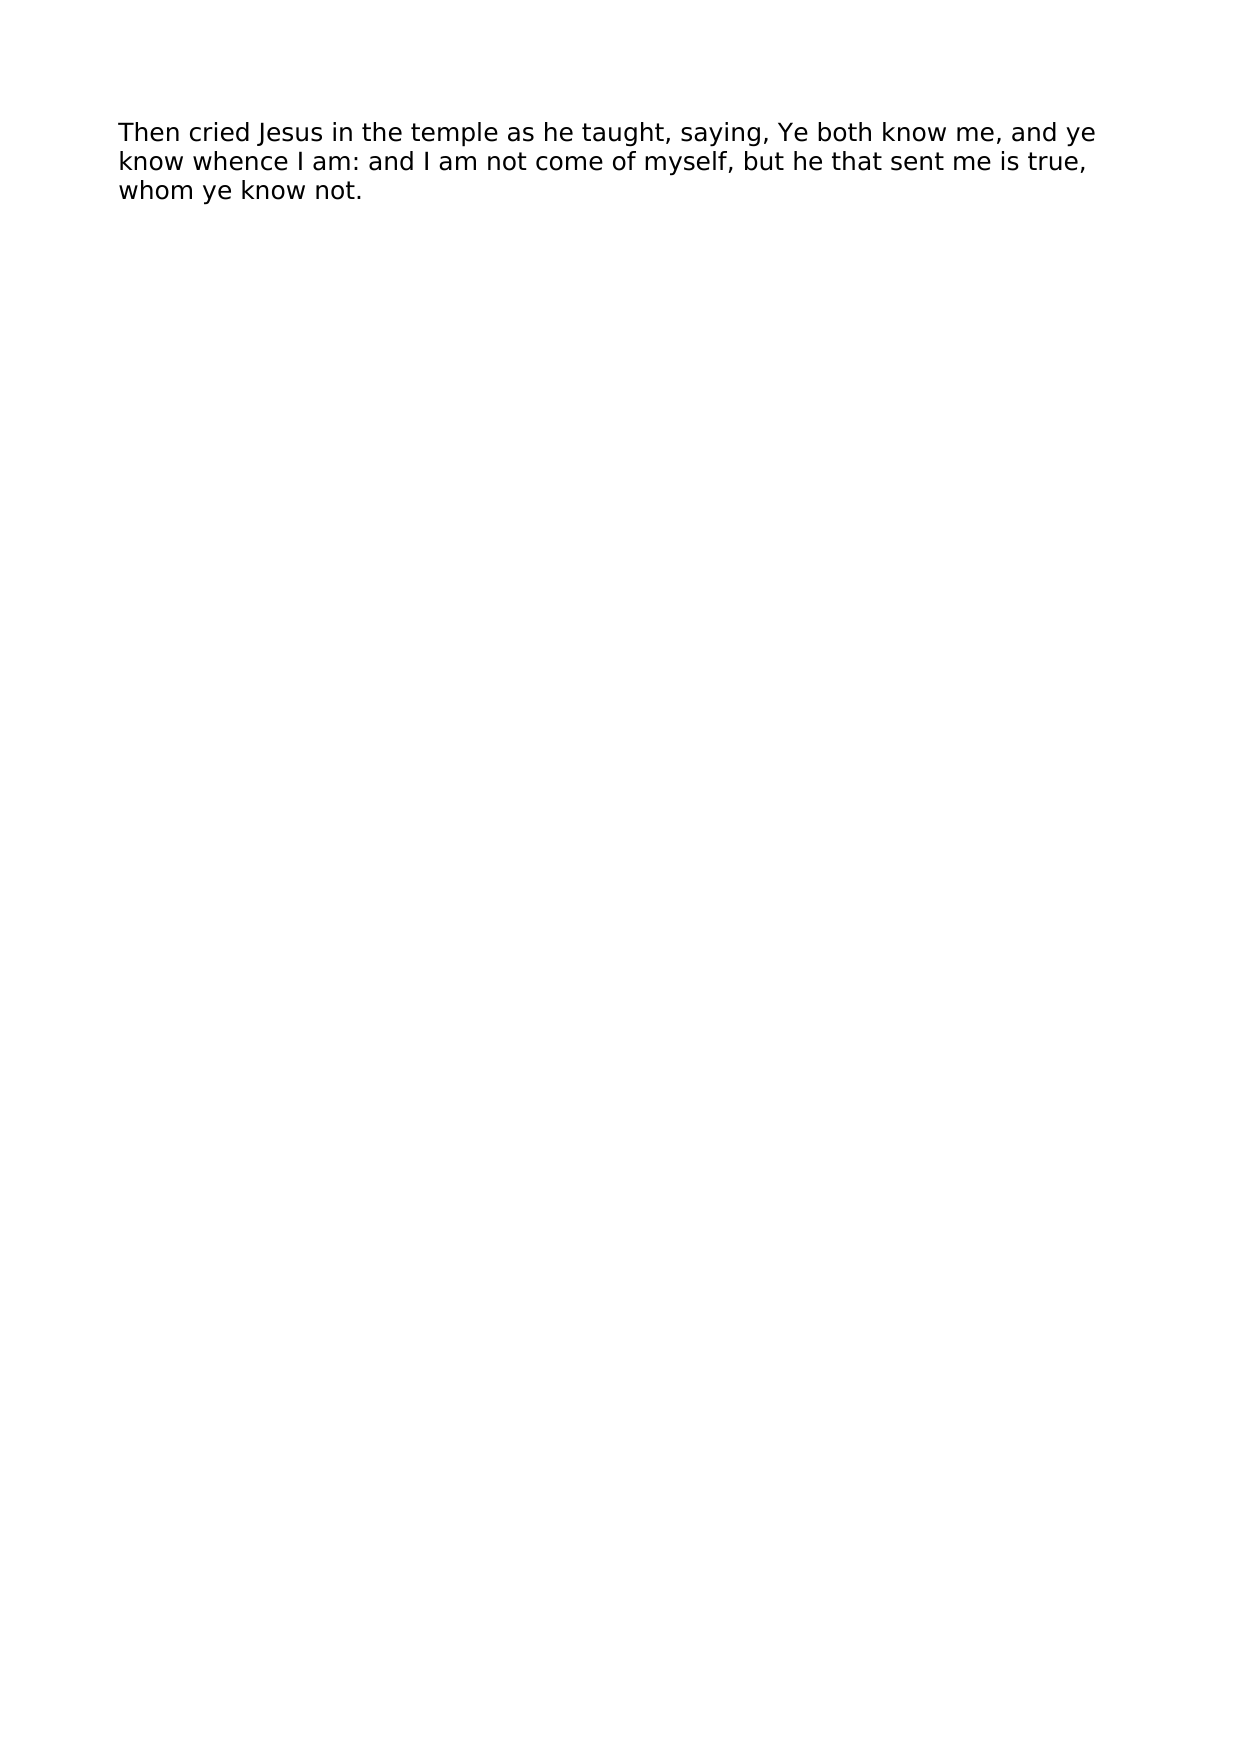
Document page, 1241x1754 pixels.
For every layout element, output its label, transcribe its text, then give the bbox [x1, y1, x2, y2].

text Then cried Jesus in the temple as he taught, saying, Ye both know me, and ye know whence I am: and I am not come of myself, but he that sent me is true, whom ye know not. [118, 118, 1122, 206]
